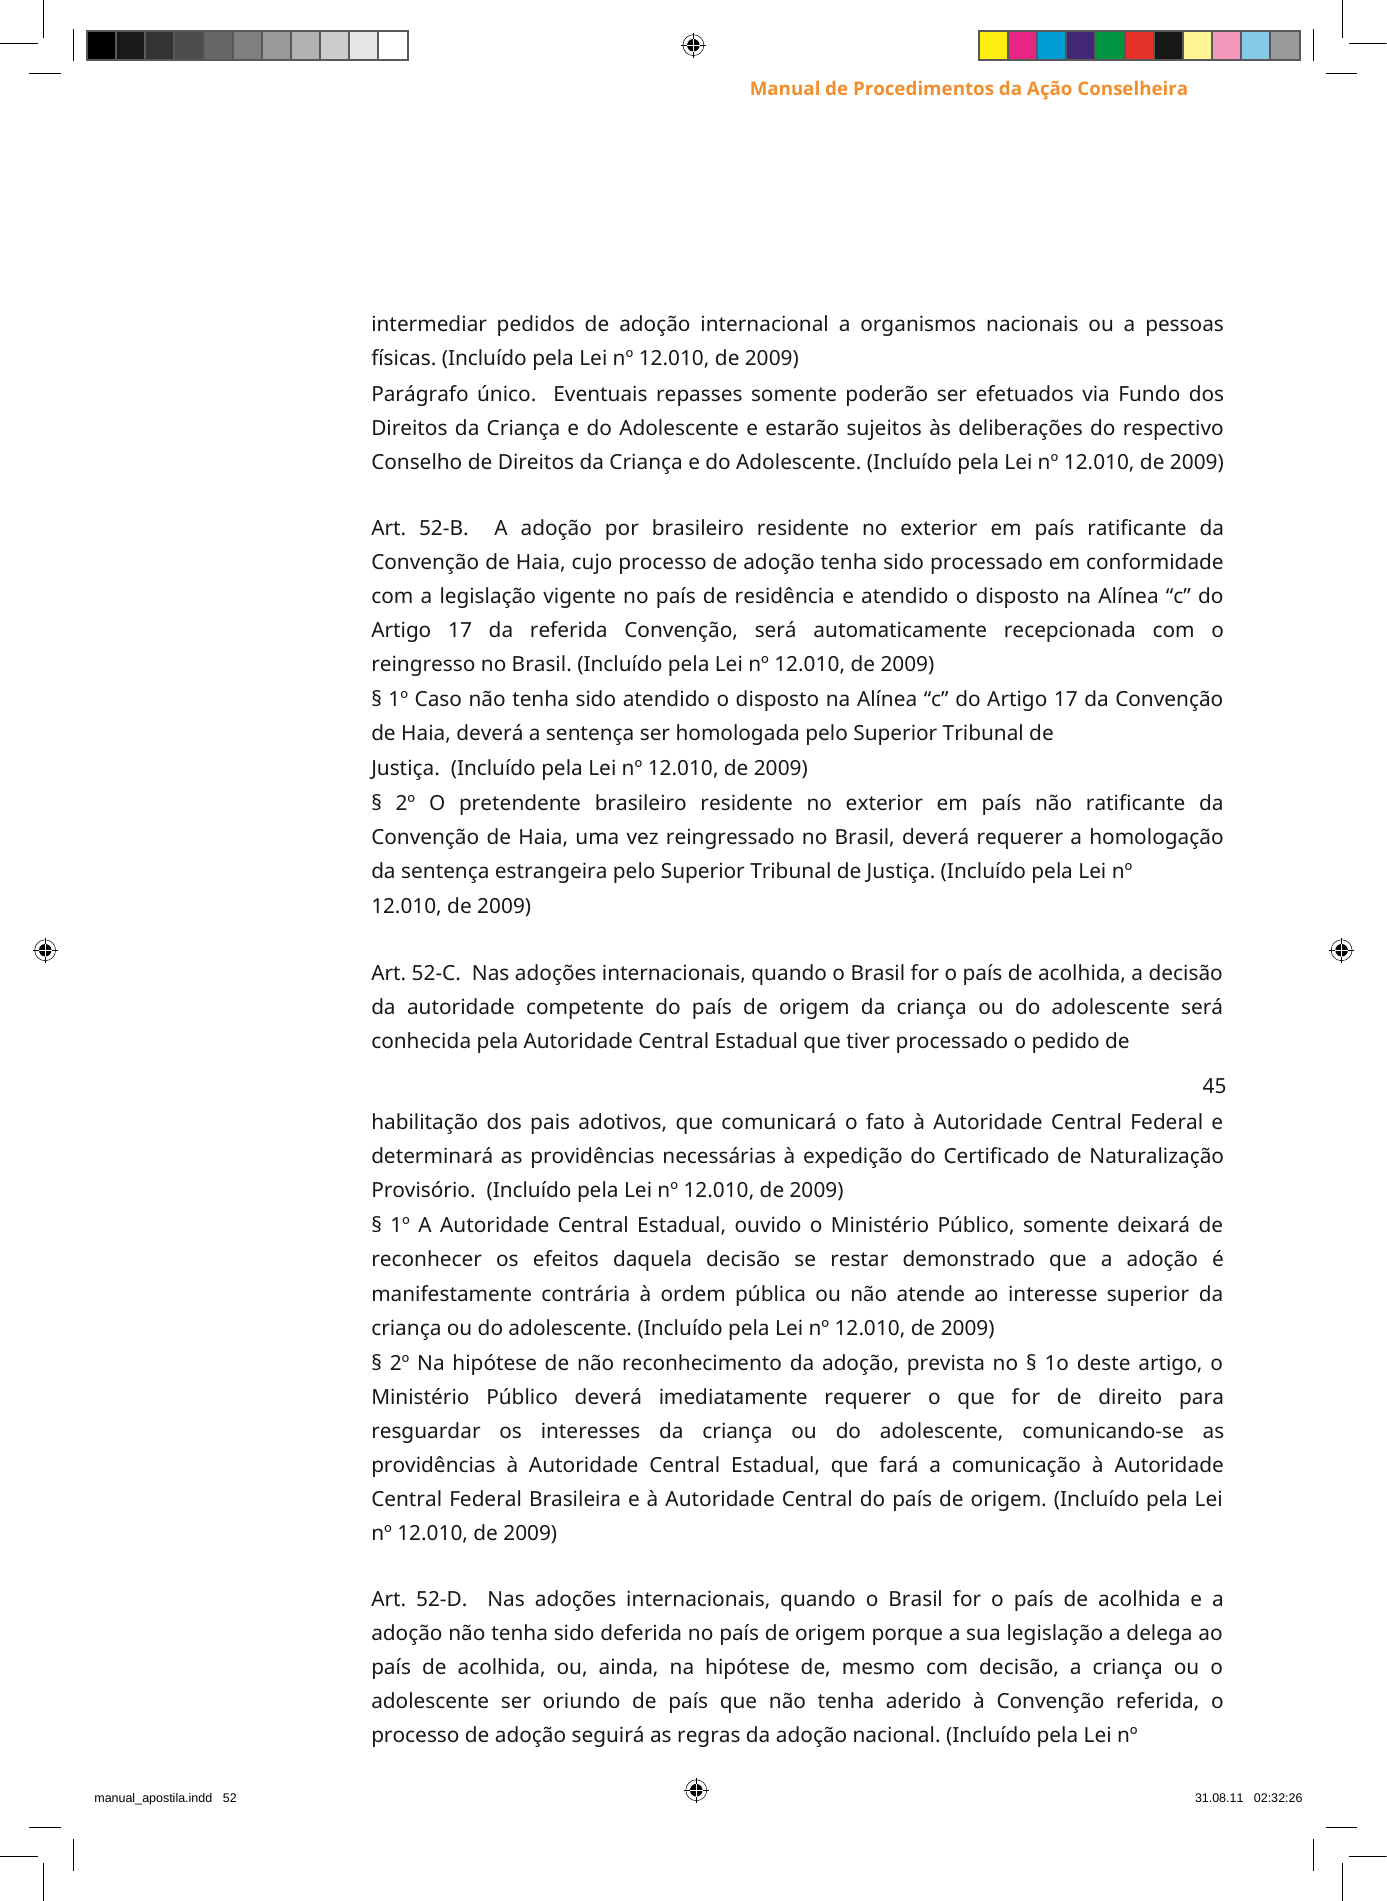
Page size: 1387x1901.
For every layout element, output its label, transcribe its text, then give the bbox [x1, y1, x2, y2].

text Art. 52-D. Nas adoções internacionais, quando o Brasil for o país de acolhida e a adoção não tenha sido deferida no país de origem porque a sua legislação a delega ao país de acolhida, ou, ainda, na hipótese de, mesmo com decisão, a criança ou o adolescente ser oriundo de país que não tenha aderido à Convenção referida, o processo de adoção seguirá as regras da adoção nacional. (Incluído pela Lei nº [371, 1584, 1225, 1749]
text Parágrafo único. Eventuais repasses somente poderão ser efetuados via Fundo dos Direitos da Criança e do Adolescente e estarão sujeitos às deliberações do respectivo Conselho de Direitos da Criança e do Adolescente. (Incluído pela Lei nº 12.010, de 2009) [371, 379, 1225, 475]
text Art. 52-C. Nas adoções internacionais, quando o Brasil for o país de acolhida, a decisão da autoridade competente do país de origem da criança ou do adolescente será conhecida pela Autoridade Central Estadual que tiver processado o pedido de [371, 958, 1225, 1055]
text § 2º Na hipótese de não reconhecimento da adoção, prevista no § 1o deste artigo, o Ministério Público deverá imediatamente requerer o que for de direito para resguardar os interesses da criança ou do adolescente, comunicando-se as providências à Autoridade Central Estadual, que fará a comunicação à Autoridade Central Federal Brasileira e à Autoridade Central do país de origem. (Incluído pela Lei nº 12.010, de 2009) [371, 1348, 1225, 1547]
text Justiça. (Incluído pela Lei nº 12.010, de 2009) [371, 753, 1225, 782]
text habilitação dos pais adotivos, que comunicará o fato à Autoridade Central Federal e determinará as providências necessárias à expedição do Certificado de Naturalização Provisório. (Incluído pela Lei nº 12.010, de 2009) [371, 1107, 1225, 1204]
text § 1º A Autoridade Central Estadual, ouvido o Ministério Público, somente deixará de reconhecer os efeitos daquela decisão se restar demonstrado que a adoção é manifestamente contrária à ordem pública ou não atende ao interesse superior da criança ou do adolescente. (Incluído pela Lei nº 12.010, de 2009) [371, 1211, 1225, 1341]
text Art. 52-A. É vedado, sob pena de responsabilidade e descredenciamento, o repasse de recursos provenientes de organismos estrangeiros encarregados de intermediar pedidos de adoção internacional a organismos nacionais ou a pessoas físicas. (Incluído pela Lei nº 12.010, de 2009) [371, 309, 1225, 372]
text Art. 52-B. A adoção por brasileiro residente no exterior em país ratificante da Convenção de Haia, cujo processo de adoção tenha sido processado em conformidade com a legislação vigente no país de residência e atendido o disposto na Alínea “c” do Artigo 17 da referida Convenção, será automaticamente recepcionada com o reingresso no Brasil. (Incluído pela Lei nº 12.010, de 2009) [371, 513, 1225, 677]
text § 1º Caso não tenha sido atendido o disposto na Alínea “c” do Artigo 17 da Convenção de Haia, deverá a sentença ser homologada pelo Superior Tribunal de [371, 684, 1225, 747]
text § 2º O pretendente brasileiro residente no exterior em país não ratificante da Convenção de Haia, uma vez reingressado no Brasil, deverá requerer a homologação da sentença estrangeira pelo Superior Tribunal de Justiça. (Incluído pela Lei nº [371, 788, 1225, 885]
text 45 [371, 1072, 1226, 1100]
text 12.010, de 2009) [371, 892, 1225, 920]
